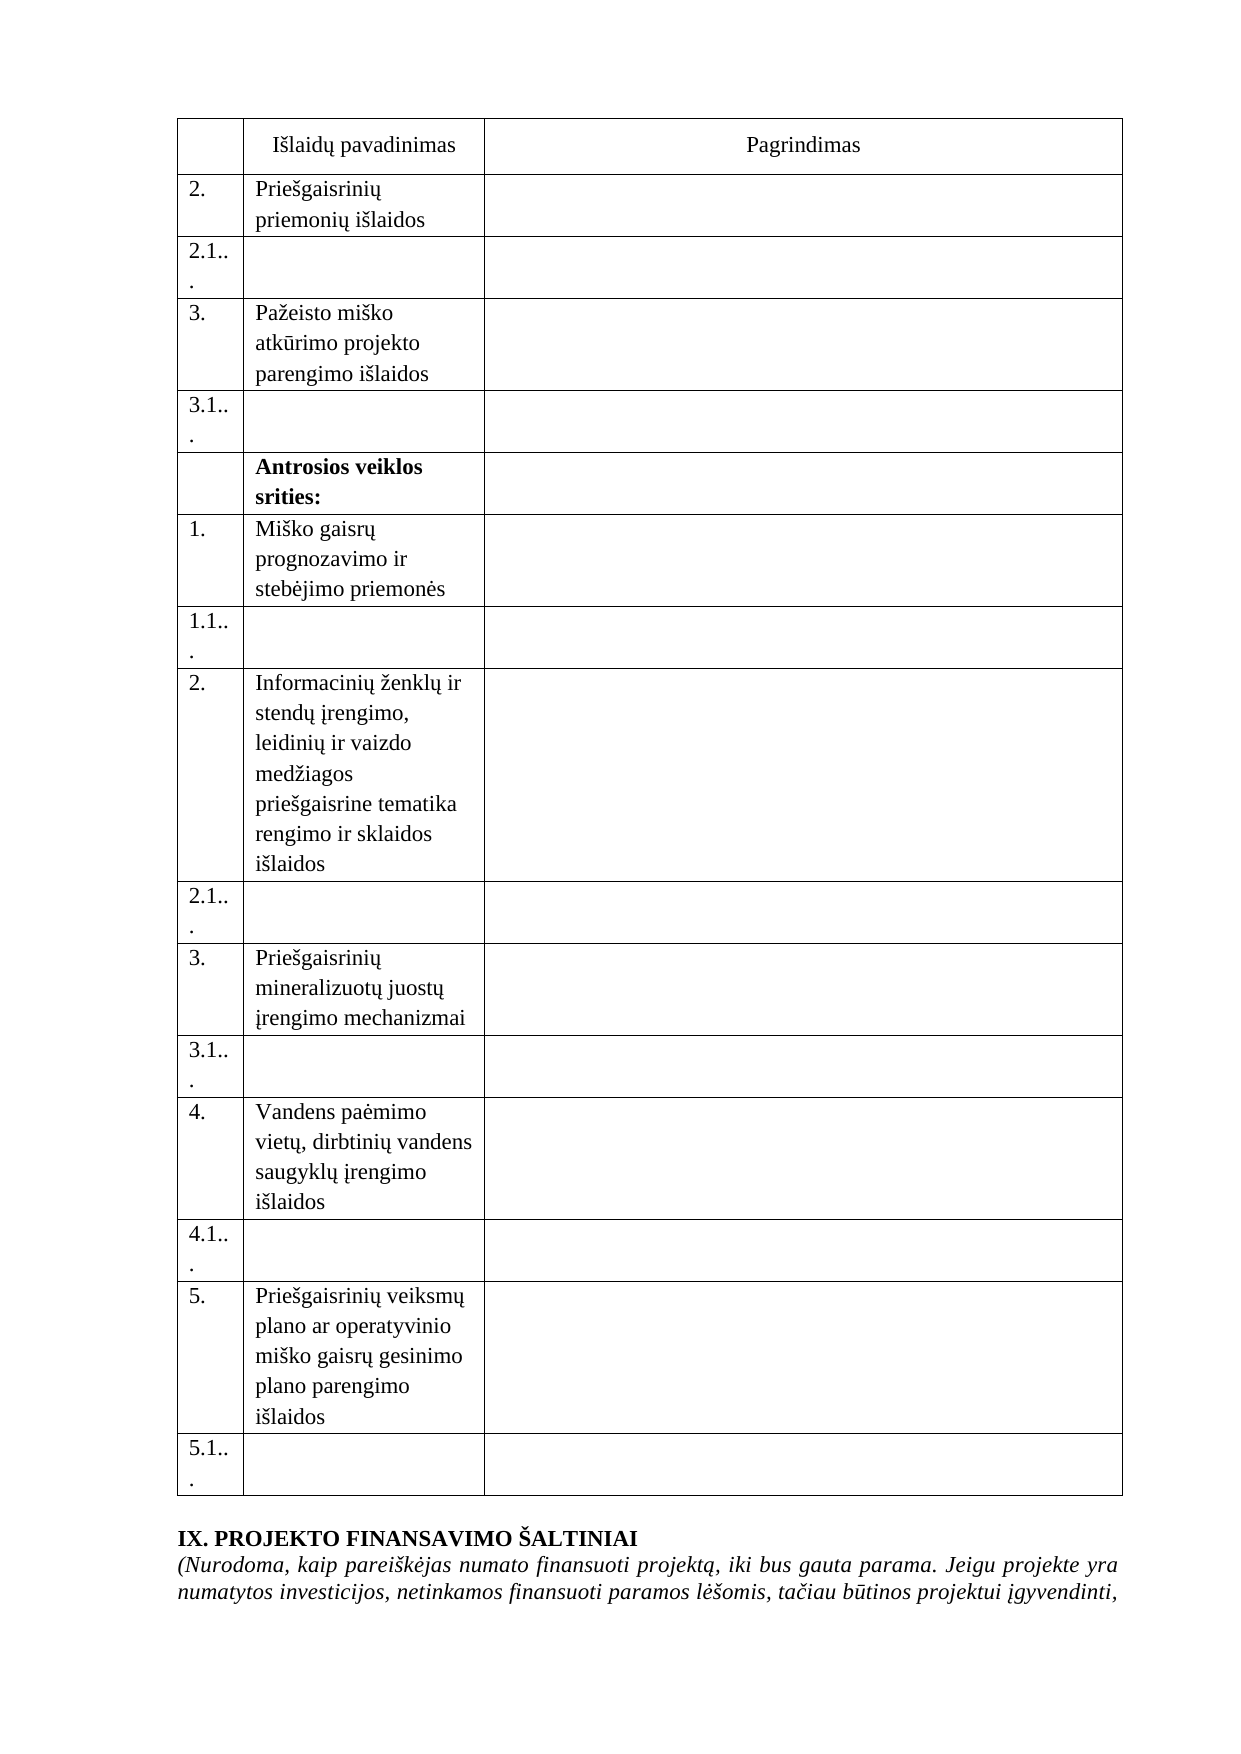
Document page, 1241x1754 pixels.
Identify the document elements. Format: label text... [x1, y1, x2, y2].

table_cell Informacinių ženklų ir stendų įrengimo, leidinių ir vaizdo medžiagos priešgaisrine tematika rengimo ir sklaidos išlaidos [244, 669, 484, 881]
table_cell [244, 1036, 484, 1097]
table_cell 1. [178, 515, 243, 606]
table_cell [485, 1098, 1122, 1219]
table_cell [485, 1220, 1122, 1281]
table_cell 2.1... [178, 237, 243, 298]
table_cell [485, 515, 1122, 606]
table_cell 5.1... [178, 1434, 243, 1495]
table_cell [485, 882, 1122, 943]
text IX. PROJEKTO FINANSAVIMO ŠALTINIAI [177, 1525, 1122, 1551]
table_header Išlaidų pavadinimas [244, 119, 484, 174]
table_cell 1.1... [178, 607, 243, 668]
table_cell Priešgaisrinių priemonių išlaidos [244, 175, 484, 236]
table_cell [244, 882, 484, 943]
table_cell [485, 607, 1122, 668]
table_cell [485, 299, 1122, 390]
table_cell [485, 1282, 1122, 1433]
table_header [178, 119, 243, 174]
table_cell [244, 237, 484, 298]
table_cell [485, 669, 1122, 881]
table_cell [485, 237, 1122, 298]
table_cell 4. [178, 1098, 243, 1219]
table_cell [485, 1434, 1122, 1495]
table_cell 3. [178, 299, 243, 390]
table_cell [485, 391, 1122, 452]
table_cell 3. [178, 944, 243, 1035]
table_cell Vandens paėmimo vietų, dirbtinių vandens saugyklų įrengimo išlaidos [244, 1098, 484, 1219]
table_cell [244, 1434, 484, 1495]
table_cell [244, 607, 484, 668]
table_cell [485, 1036, 1122, 1097]
table_cell 3.1... [178, 391, 243, 452]
text (Nurodoma, kaip pareiškėjas numato finansuoti projektą, iki bus gauta parama. Jeigu projekte yra numatytos investicijos, netinkamos finansuoti paramos lėšomis, tačiau būtinos projektui įgyvendinti, [177, 1551, 1122, 1604]
table_cell Pažeisto miško atkūrimo projekto parengimo išlaidos [244, 299, 484, 390]
table_cell [244, 1220, 484, 1281]
table_cell [485, 175, 1122, 236]
table_cell [485, 453, 1122, 514]
table_cell [244, 391, 484, 452]
table_cell Miško gaisrų prognozavimo ir stebėjimo priemonės [244, 515, 484, 606]
table_cell 5. [178, 1282, 243, 1433]
table_header Pagrindimas [485, 119, 1122, 174]
table_cell [178, 453, 243, 514]
table_cell 4.1... [178, 1220, 243, 1281]
table_cell Priešgaisrinių veiksmų plano ar operatyvinio miško gaisrų gesinimo plano parengimo išlaidos [244, 1282, 484, 1433]
table_cell 3.1... [178, 1036, 243, 1097]
table_cell 2.1... [178, 882, 243, 943]
table_cell 2. [178, 669, 243, 881]
table_cell Priešgaisrinių mineralizuotų juostų įrengimo mechanizmai [244, 944, 484, 1035]
table_cell Antrosios veiklos srities: [244, 453, 484, 514]
table_cell [485, 944, 1122, 1035]
table_cell 2. [178, 175, 243, 236]
